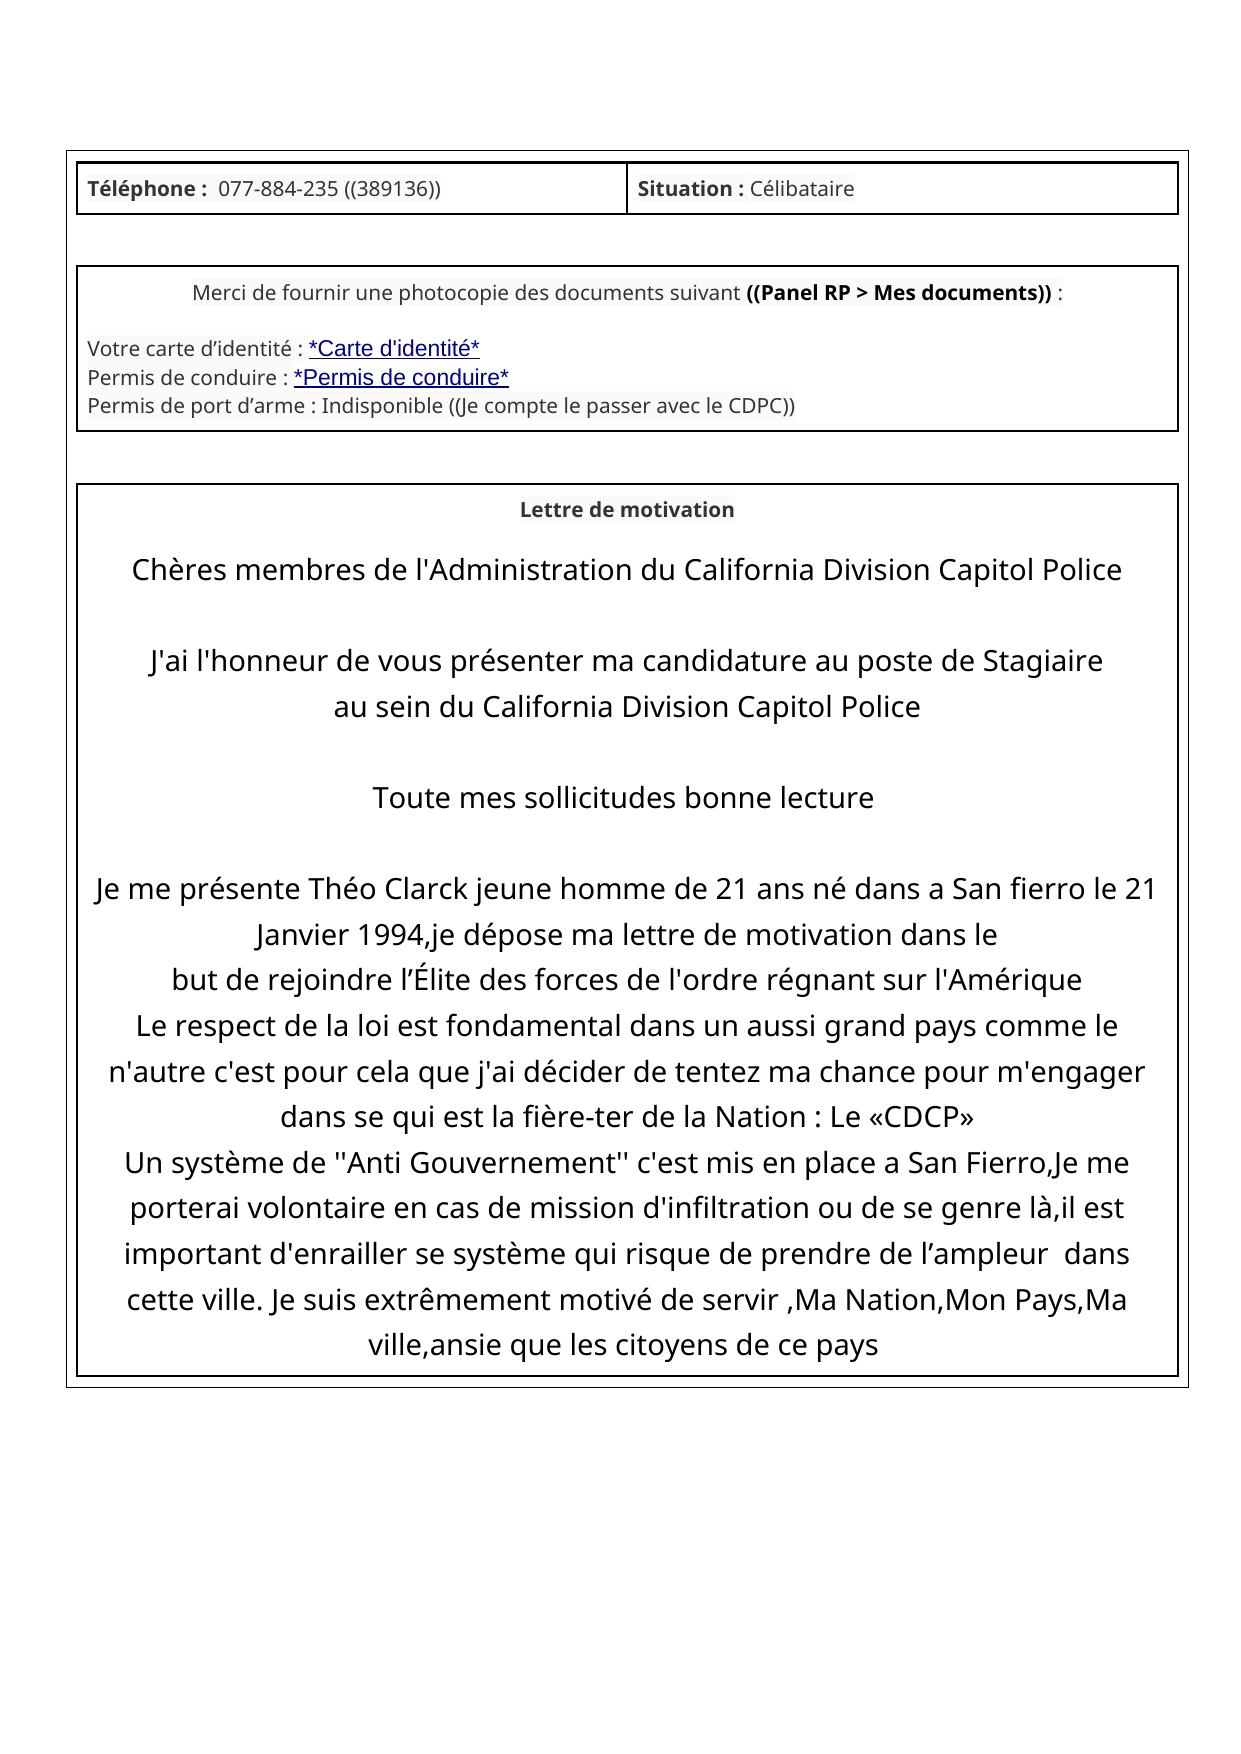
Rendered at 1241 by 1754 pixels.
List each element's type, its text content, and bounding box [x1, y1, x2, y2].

table_cell Situation : Célibataire [628, 164, 1177, 213]
table_cell Téléphone : 077-884-235 ((389136)) [78, 164, 626, 213]
table_header Merci de fournir une photocopie des documents suivant ((Panel RP > Mes documents)) : Votre carte d’identité : *Carte d'identité* Permis de conduire : *Permis de conduire* Permis de port d’arme : Indisponible ((Je compte le passer avec le CDPC)) [78, 267, 1177, 430]
table_header [67, 151, 1188, 1387]
table_header Lettre de motivation Chères membres de l'Administration du California Division Capitol Police J'ai l'honneur de vous présenter ma candidature au poste de Stagiaire au sein du California Division Capitol Police Toute mes sollicitudes bonne lecture Je me présente Théo Clarck jeune homme de 21 ans né dans a San fierro le 21 Janvier 1994,je dépose ma lettre de motivation dans le but de rejoindre l’Élite des forces de l'ordre régnant sur l'Amérique Le respect de la loi est fondamental dans un aussi grand pays comme le n'autre c'est pour cela que j'ai décider de tentez ma chance pour m'engager dans se qui est la fière-ter de la Nation : Le «CDCP» Un système de ''Anti Gouvernement'' c'est mis en place a San Fierro,Je me porterai volontaire en cas de mission d'infiltration ou de se genre là,il est important d'enrailler se système qui risque de prendre de l’ampleur dans cette ville. Je suis extrêmement motivé de servir ,Ma Nation,Mon Pays,Ma ville,ansie que les citoyens de ce pays [78, 485, 1177, 1375]
